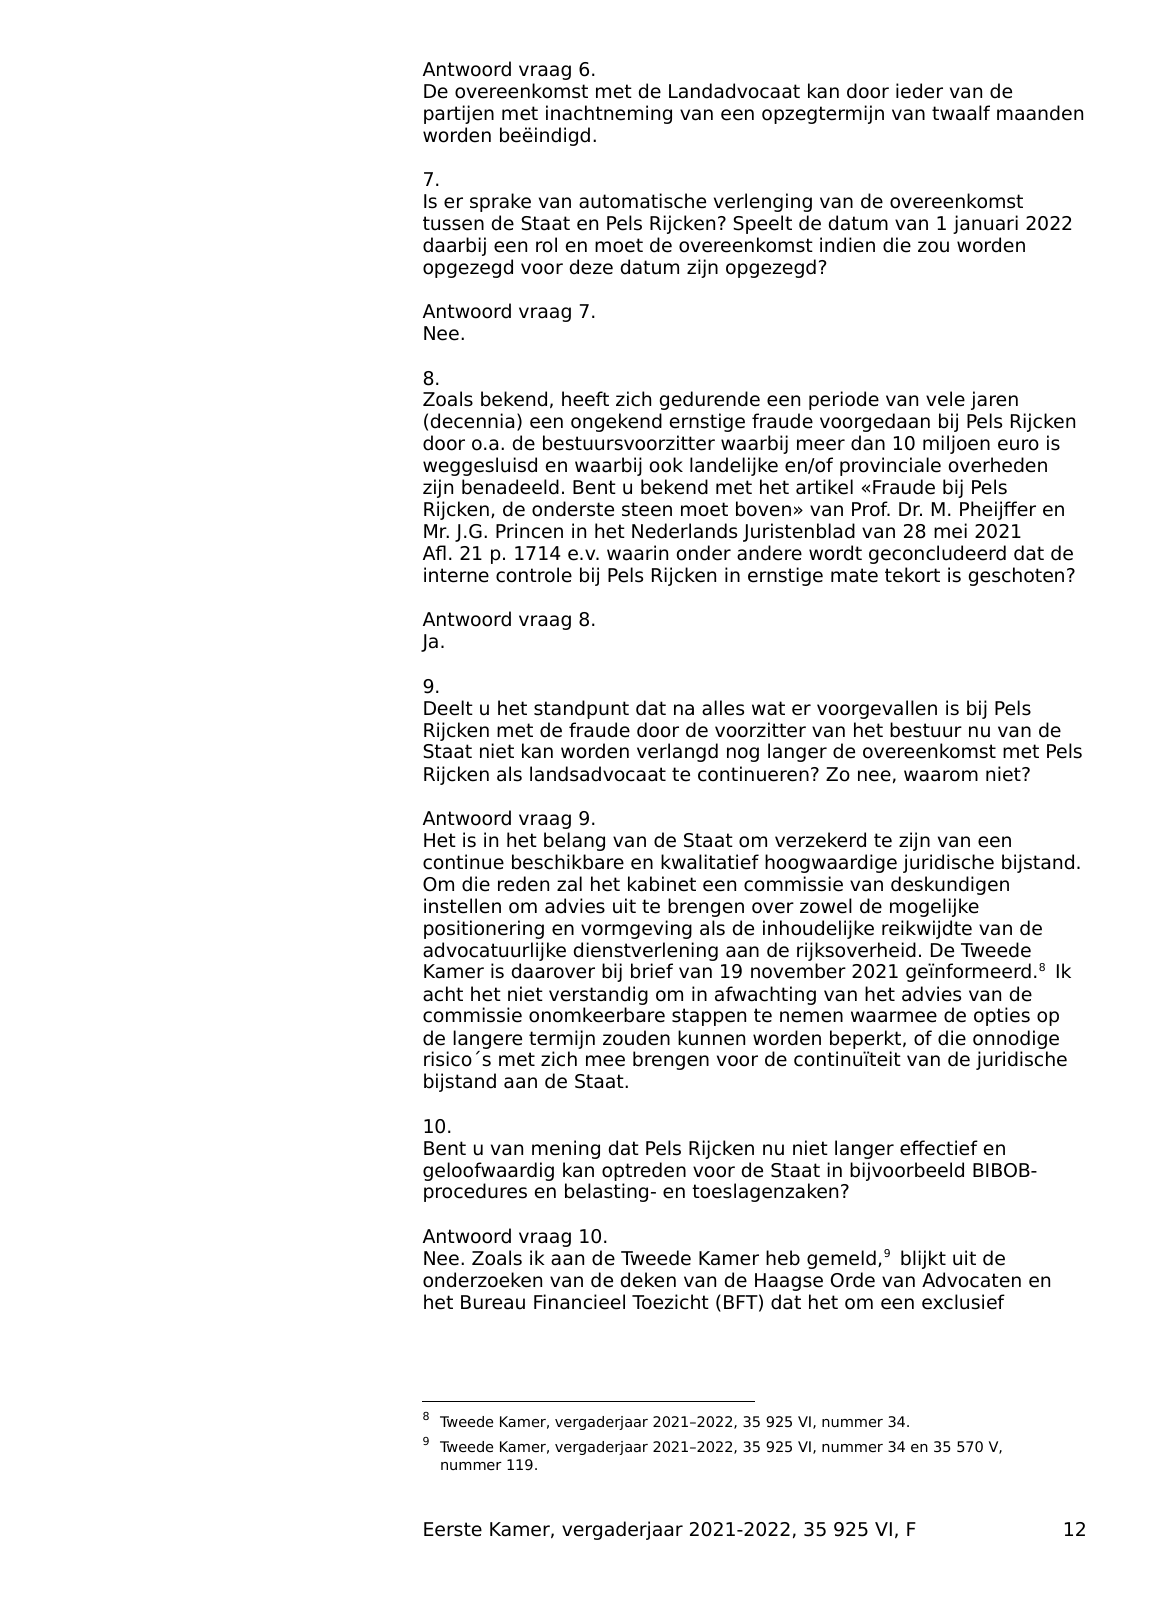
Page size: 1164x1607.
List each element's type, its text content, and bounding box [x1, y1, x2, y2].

text Ja. [422, 631, 1087, 653]
text Zoals bekend, heeft zich gedurende een periode van vele jaren (decennia) een ongekend ernstige fraude voorgedaan bij Pels Rijcken door o.a. de bestuursvoorzitter waarbij meer dan 10 miljoen euro is weggesluisd en waarbij ook landelijke en/of provinciale overheden zijn benadeeld. Bent u bekend met het artikel «Fraude bij Pels Rijcken, de onderste steen moet boven» van Prof. Dr. M. Pheijffer en Mr. J.G. Princen in het Nederlands Juristenblad van 28 mei 2021 Afl. 21 p. 1714 e.v. waarin onder andere wordt geconcludeerd dat de interne controle bij Pels Rijcken in ernstige mate tekort is geschoten? [422, 389, 1087, 587]
text Bent u van mening dat Pels Rijcken nu niet langer effectief en geloofwaardig kan optreden voor de Staat in bijvoorbeeld BIBOB-procedures en belasting- en toeslagenzaken? [422, 1137, 1087, 1203]
text Tweede Kamer, vergaderjaar 2021–2022, 35 925 VI, nummer 34. [422, 1410, 1087, 1432]
text De overeenkomst met de Landadvocaat kan door ieder van de partijen met inachtneming van een opzegtermijn van twaalf maanden worden beëindigd. [422, 81, 1087, 147]
text Nee. [422, 323, 1087, 345]
text Antwoord vraag 10. [422, 1226, 1087, 1248]
text Antwoord vraag 9. [422, 808, 1087, 829]
text 9. [422, 676, 1087, 697]
text Antwoord vraag 7. [422, 301, 1087, 323]
text Tweede Kamer, vergaderjaar 2021–2022, 35 925 VI, nummer 34 en 35 570 V, nummer 119. [422, 1435, 1087, 1474]
text 8. [422, 367, 1087, 389]
text Deelt u het standpunt dat na alles wat er voorgevallen is bij Pels Rijcken met de fraude door de voorzitter van het bestuur nu van de Staat niet kan worden verlangd nog langer de overeenkomst met Pels Rijcken als landsadvocaat te continueren? Zo nee, waarom niet? [422, 697, 1087, 785]
text 7. [422, 169, 1087, 191]
text Is er sprake van automatische verlenging van de overeenkomst tussen de Staat en Pels Rijcken? Speelt de datum van 1 januari 2022 daarbij een rol en moet de overeenkomst indien die zou worden opgezegd voor deze datum zijn opgezegd? [422, 191, 1087, 279]
text Nee. Zoals ik aan de Tweede Kamer heb gemeld, blijkt uit de onderzoeken van de deken van de Haagse Orde van Advocaten en het Bureau Financieel Toezicht (BFT) dat het om een exclusief [422, 1248, 1087, 1313]
text Het is in het belang van de Staat om verzekerd te zijn van een continue beschikbare en kwalitatief hoogwaardige juridische bijstand. Om die reden zal het kabinet een commissie van deskundigen instellen om advies uit te brengen over zowel de mogelijke positionering en vormgeving als de inhoudelijke reikwijdte van de advocatuurlijke dienstverlening aan de rijksoverheid. De Tweede Kamer is daarover bij brief van 19 november 2021 geïnformeerd. Ik acht het niet verstandig om in afwachting van het advies van de commissie onomkeerbare stappen te nemen waarmee de opties op de langere termijn zouden kunnen worden beperkt, of die onnodige risico´s met zich mee brengen voor de continuïteit van de juridische bijstand aan de Staat. [422, 829, 1087, 1093]
text Antwoord vraag 8. [422, 609, 1087, 631]
text 10. [422, 1116, 1087, 1137]
text Antwoord vraag 6. [422, 59, 1087, 81]
